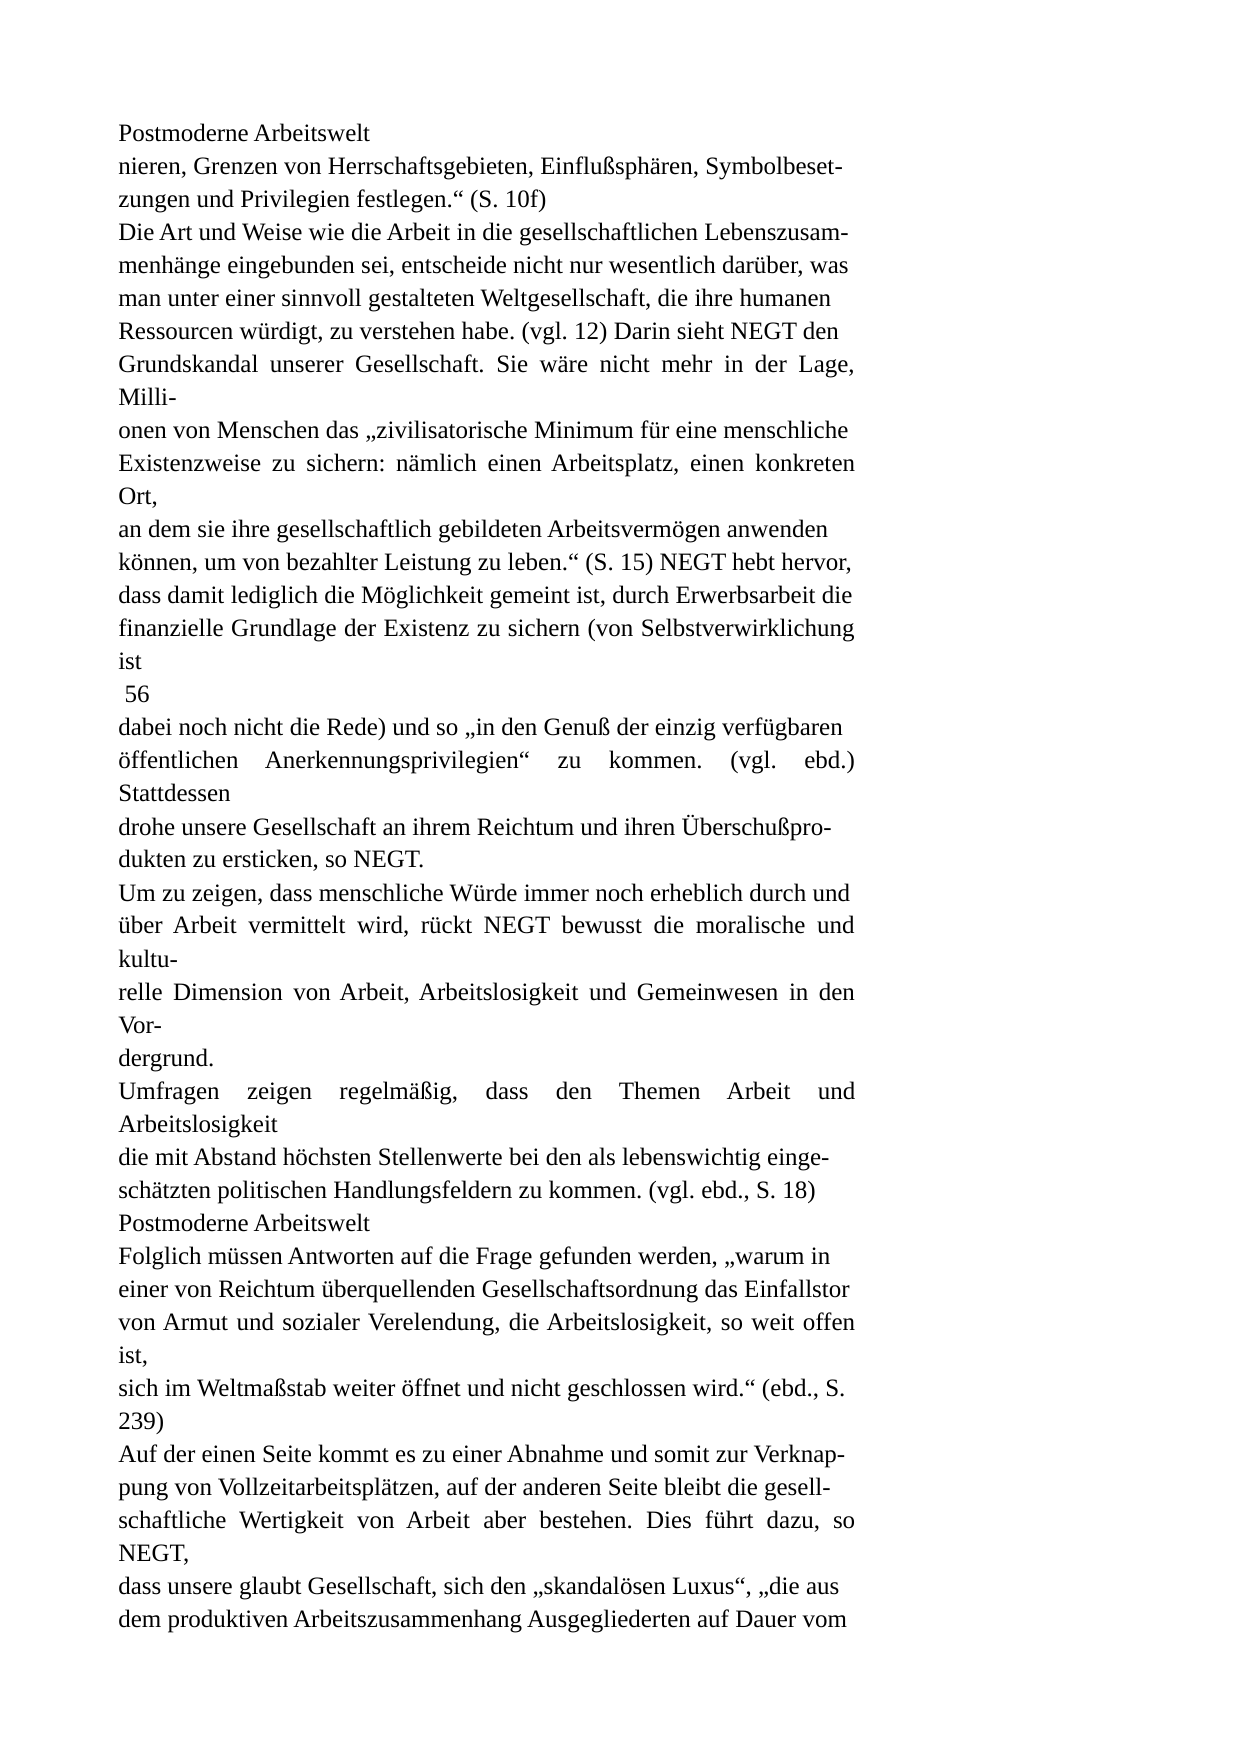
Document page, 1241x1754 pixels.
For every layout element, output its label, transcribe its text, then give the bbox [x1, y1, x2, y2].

text dass damit lediglich die Möglichkeit gemeint ist, durch Erwerbsarbeit die [118, 580, 856, 609]
text 239) [118, 1406, 856, 1435]
text Existenzweise zu sichern: nämlich einen Arbeitsplatz, einen konkreten Ort, [118, 448, 856, 510]
text dergrund. [118, 1043, 856, 1071]
text einer von Reichtum überquellenden Gesellschaftsordnung das Einfallstor [118, 1274, 856, 1303]
text die mit Abstand höchsten Stellenwerte bei den als lebenswichtig einge- [118, 1142, 856, 1171]
text zungen und Privilegien festlegen.“ (S. 10f) [118, 184, 856, 213]
text können, um von bezahlter Leistung zu leben.“ (S. 15) NEGT hebt hervor, [118, 547, 856, 576]
text dass unsere glaubt Gesellschaft, sich den „skandalösen Luxus“, „die aus [118, 1571, 856, 1600]
text onen von Menschen das „zivilisatorische Minimum für eine menschliche [118, 415, 856, 444]
text über Arbeit vermittelt wird, rückt NEGT bewusst die moralische und kultu- [118, 911, 856, 972]
text öffentlichen Anerkennungsprivilegien“ zu kommen. (vgl. ebd.) Stattdessen [118, 746, 856, 807]
text dem produktiven Arbeitszusammenhang Ausgegliederten auf Dauer vom [118, 1604, 856, 1633]
text an dem sie ihre gesellschaftlich gebildeten Arbeitsvermögen anwenden [118, 514, 856, 543]
text dabei noch nicht die Rede) und so „in den Genuß der einzig verfügbaren [118, 712, 856, 741]
text Die Art und Weise wie die Arbeit in die gesellschaftlichen Lebenszusam- [118, 217, 856, 246]
text relle Dimension von Arbeit, Arbeitslosigkeit und Gemeinwesen in den Vor- [118, 977, 856, 1038]
text dukten zu ersticken, so NEGT. [118, 844, 856, 873]
text pung von Vollzeitarbeitsplätzen, auf der anderen Seite bleibt die gesell- [118, 1472, 856, 1501]
text schaftliche Wertigkeit von Arbeit aber bestehen. Dies führt dazu, so NEGT, [118, 1505, 856, 1567]
text von Armut und sozialer Verelendung, die Arbeitslosigkeit, so weit offen ist, [118, 1307, 856, 1369]
text menhänge eingebunden sei, entscheide nicht nur wesentlich darüber, was [118, 250, 856, 279]
text Postmoderne Arbeitswelt [118, 1208, 856, 1237]
text finanzielle Grundlage der Existenz zu sichern (von Selbstverwirklichung ist [118, 613, 856, 675]
text sich im Weltmaßstab weiter öffnet und nicht geschlossen wird.“ (ebd., S. [118, 1373, 856, 1402]
text schätzten politischen Handlungsfeldern zu kommen. (vgl. ebd., S. 18) [118, 1175, 856, 1203]
text Folglich müssen Antworten auf die Frage gefunden werden, „warum in [118, 1241, 856, 1269]
text Ressourcen würdigt, zu verstehen habe. (vgl. 12) Darin sieht NEGT den [118, 316, 856, 345]
text man unter einer sinnvoll gestalteten Weltgesellschaft, die ihre humanen [118, 283, 856, 312]
text Auf der einen Seite kommt es zu einer Abnahme und somit zur Verknap- [118, 1439, 856, 1468]
text 56 [118, 679, 856, 708]
text Umfragen zeigen regelmäßig, dass den Themen Arbeit und Arbeitslosigkeit [118, 1076, 856, 1137]
text Grundskandal unserer Gesellschaft. Sie wäre nicht mehr in der Lage, Milli- [118, 349, 856, 411]
text drohe unsere Gesellschaft an ihrem Reichtum und ihren Überschußpro- [118, 812, 856, 840]
text nieren, Grenzen von Herrschaftsgebieten, Einflußsphären, Symbolbeset- [118, 151, 856, 180]
text Um zu zeigen, dass menschliche Würde immer noch erheblich durch und [118, 878, 856, 906]
text Postmoderne Arbeitswelt [118, 118, 856, 147]
